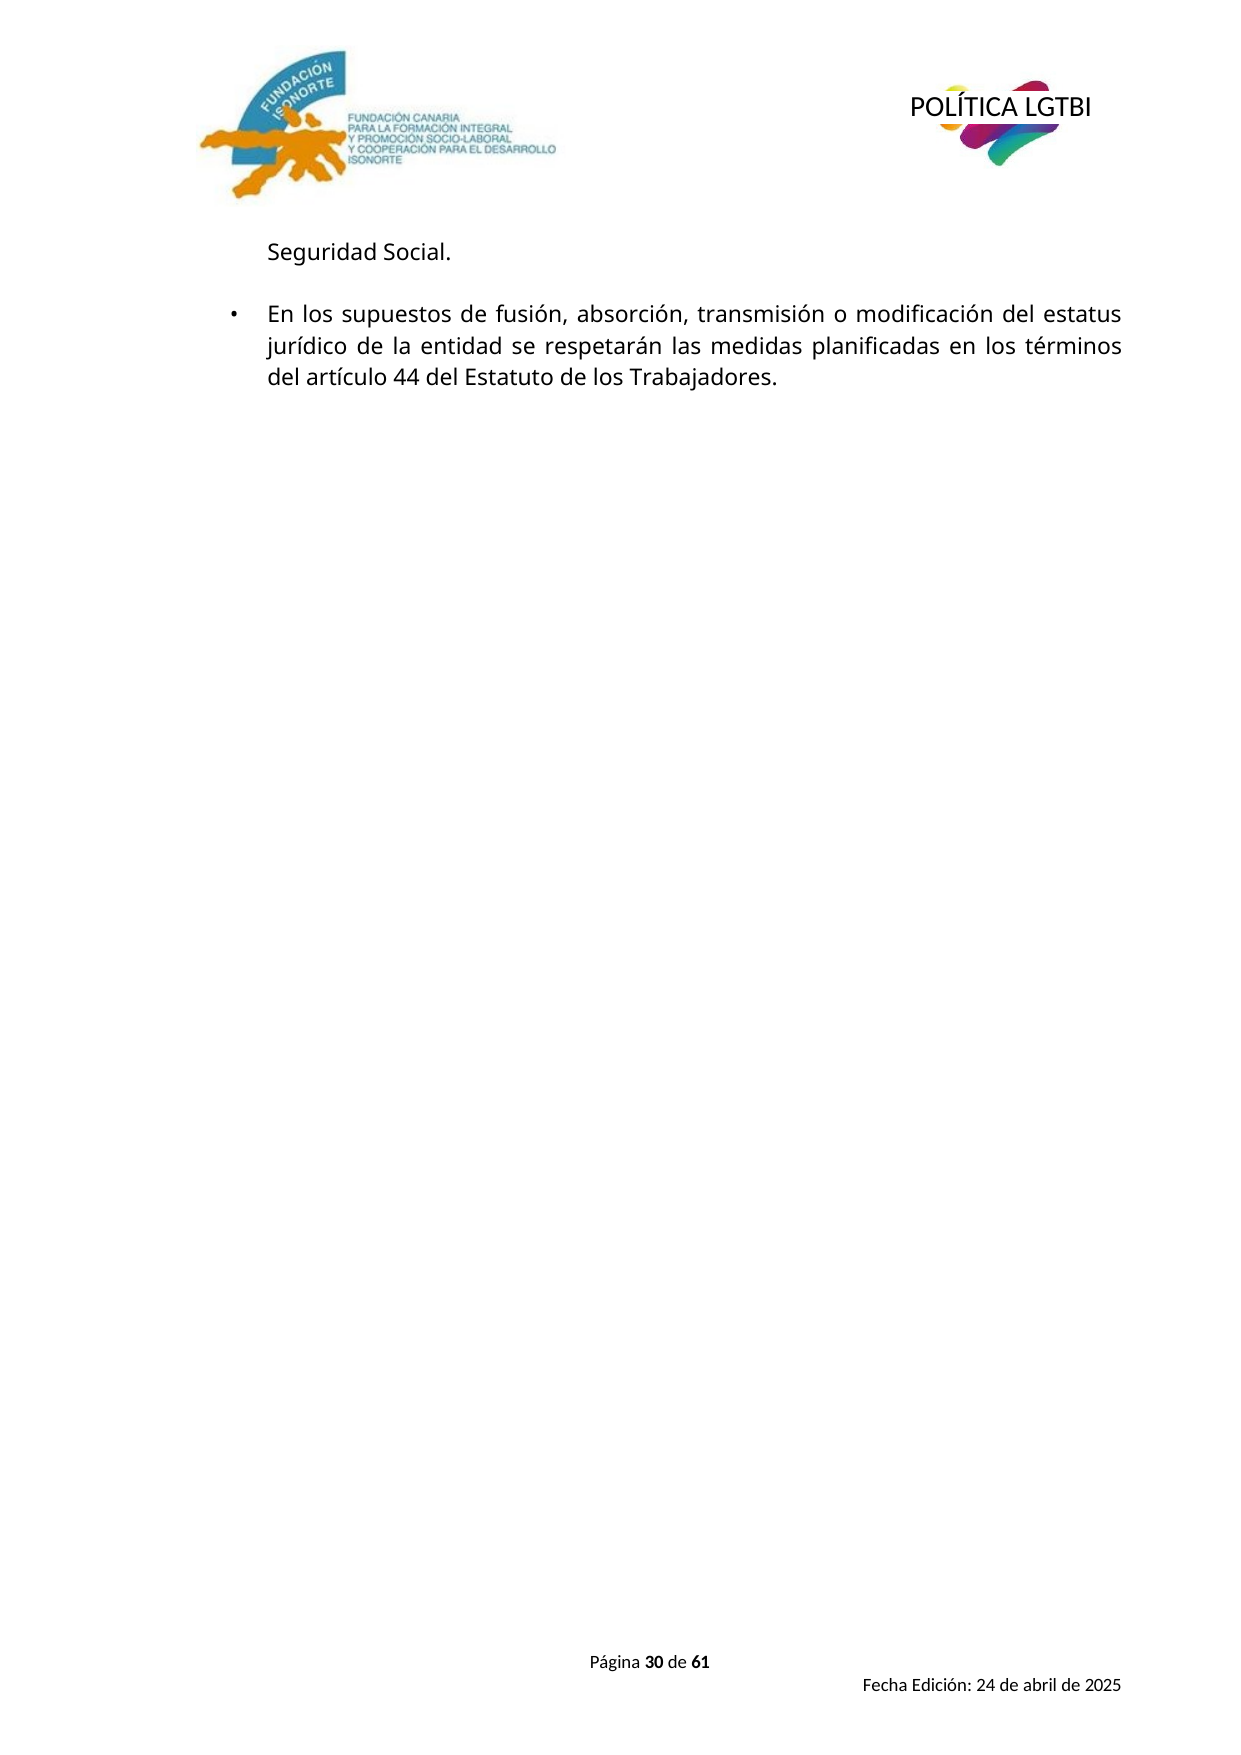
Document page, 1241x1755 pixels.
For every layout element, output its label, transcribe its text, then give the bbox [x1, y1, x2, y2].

list En los supuestos de fusión, absorción, transmisión o modificación del estatus jurídico de la entidad se respetarán las medidas planificadas en los términos del artículo 44 del Estatuto de los Trabajadores. [229, 298, 1123, 392]
list Seguridad Social. [229, 236, 1123, 267]
